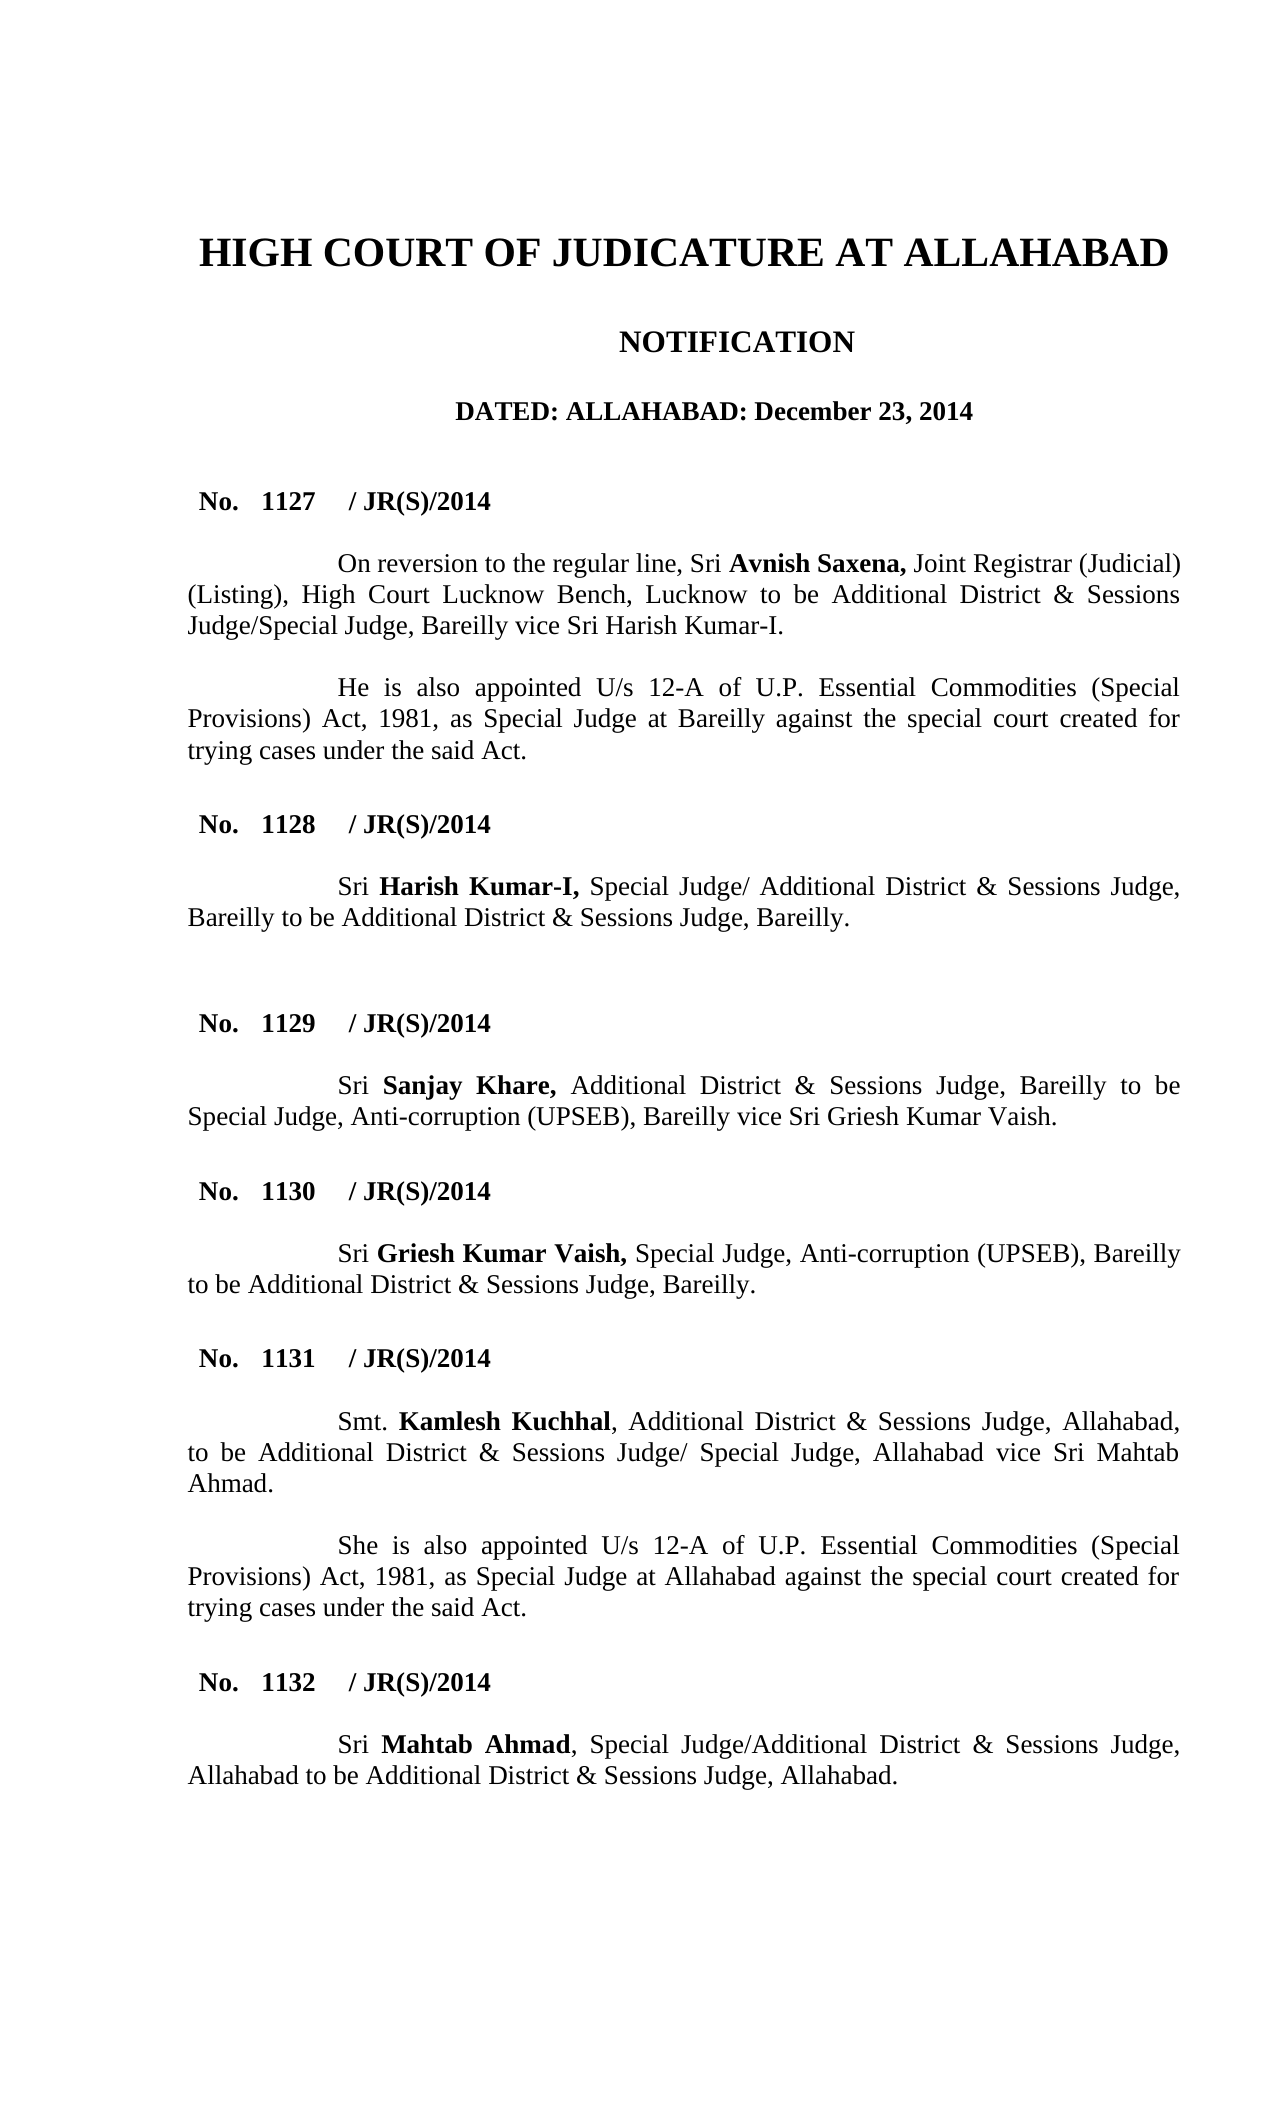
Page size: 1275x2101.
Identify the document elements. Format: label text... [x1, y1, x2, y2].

table_header / JR(S)/2014 [338, 1342, 737, 1373]
table_header 1131 [250, 1342, 337, 1373]
table_header / JR(S)/2014 [338, 1666, 737, 1697]
table_header No. [188, 1666, 250, 1697]
table_header No. [188, 1007, 250, 1038]
text HIGH COURT OF JUDICATURE AT ALLAHABAD [187, 227, 1181, 275]
table_header No. [188, 1175, 250, 1206]
table_header No. [188, 485, 250, 516]
table_header 1128 [250, 808, 337, 839]
text Sri Sanjay Khare, Additional District & Sessions Judge, Bareilly to be Special Judge, Anti-corruption (UPSEB), Bareilly vice Sri Griesh Kumar Vaish. [187, 1069, 1181, 1131]
table_header 1129 [250, 1007, 337, 1038]
table_header No. [188, 808, 250, 839]
table_header / JR(S)/2014 [338, 808, 737, 839]
text Sri Harish Kumar-I, Special Judge/ Additional District & Sessions Judge, Bareilly to be Additional District & Sessions Judge, Bareilly. [187, 870, 1181, 933]
table_header 1127 [250, 485, 337, 516]
table_header No. [188, 1342, 250, 1373]
table_header 1130 [250, 1175, 337, 1206]
subtitle NOTIFICATION [187, 323, 1181, 359]
text On reversion to the regular line, Sri Avnish Saxena, Joint Registrar (Judicial) (Listing), High Court Lucknow Bench, Lucknow to be Additional District & Sessions Judge/Special Judge, Bareilly vice Sri Harish Kumar-I. [187, 547, 1181, 640]
table_header 1132 [250, 1666, 337, 1697]
subtitle DATED: ALLAHABAD: December 23, 2014 [187, 395, 1181, 426]
text Sri Mahtab Ahmad, Special Judge/Additional District & Sessions Judge, Allahabad to be Additional District & Sessions Judge, Allahabad. [187, 1728, 1181, 1790]
text Smt. Kamlesh Kuchhal, Additional District & Sessions Judge, Allahabad, to be Additional District & Sessions Judge/ Special Judge, Allahabad vice Sri Mahtab Ahmad. [187, 1404, 1181, 1498]
table_header / JR(S)/2014 [338, 485, 737, 516]
table_header / JR(S)/2014 [338, 1007, 737, 1038]
text Sri Griesh Kumar Vaish, Special Judge, Anti-corruption (UPSEB), Bareilly to be Additional District & Sessions Judge, Bareilly. [187, 1237, 1181, 1299]
text She is also appointed U/s 12-A of U.P. Essential Commodities (Special Provisions) Act, 1981, as Special Judge at Allahabad against the special court created for trying cases under the said Act. [187, 1529, 1181, 1623]
table_header / JR(S)/2014 [338, 1175, 737, 1206]
text He is also appointed U/s 12-A of U.P. Essential Commodities (Special Provisions) Act, 1981, as Special Judge at Bareilly against the special court created for trying cases under the said Act. [187, 671, 1181, 765]
